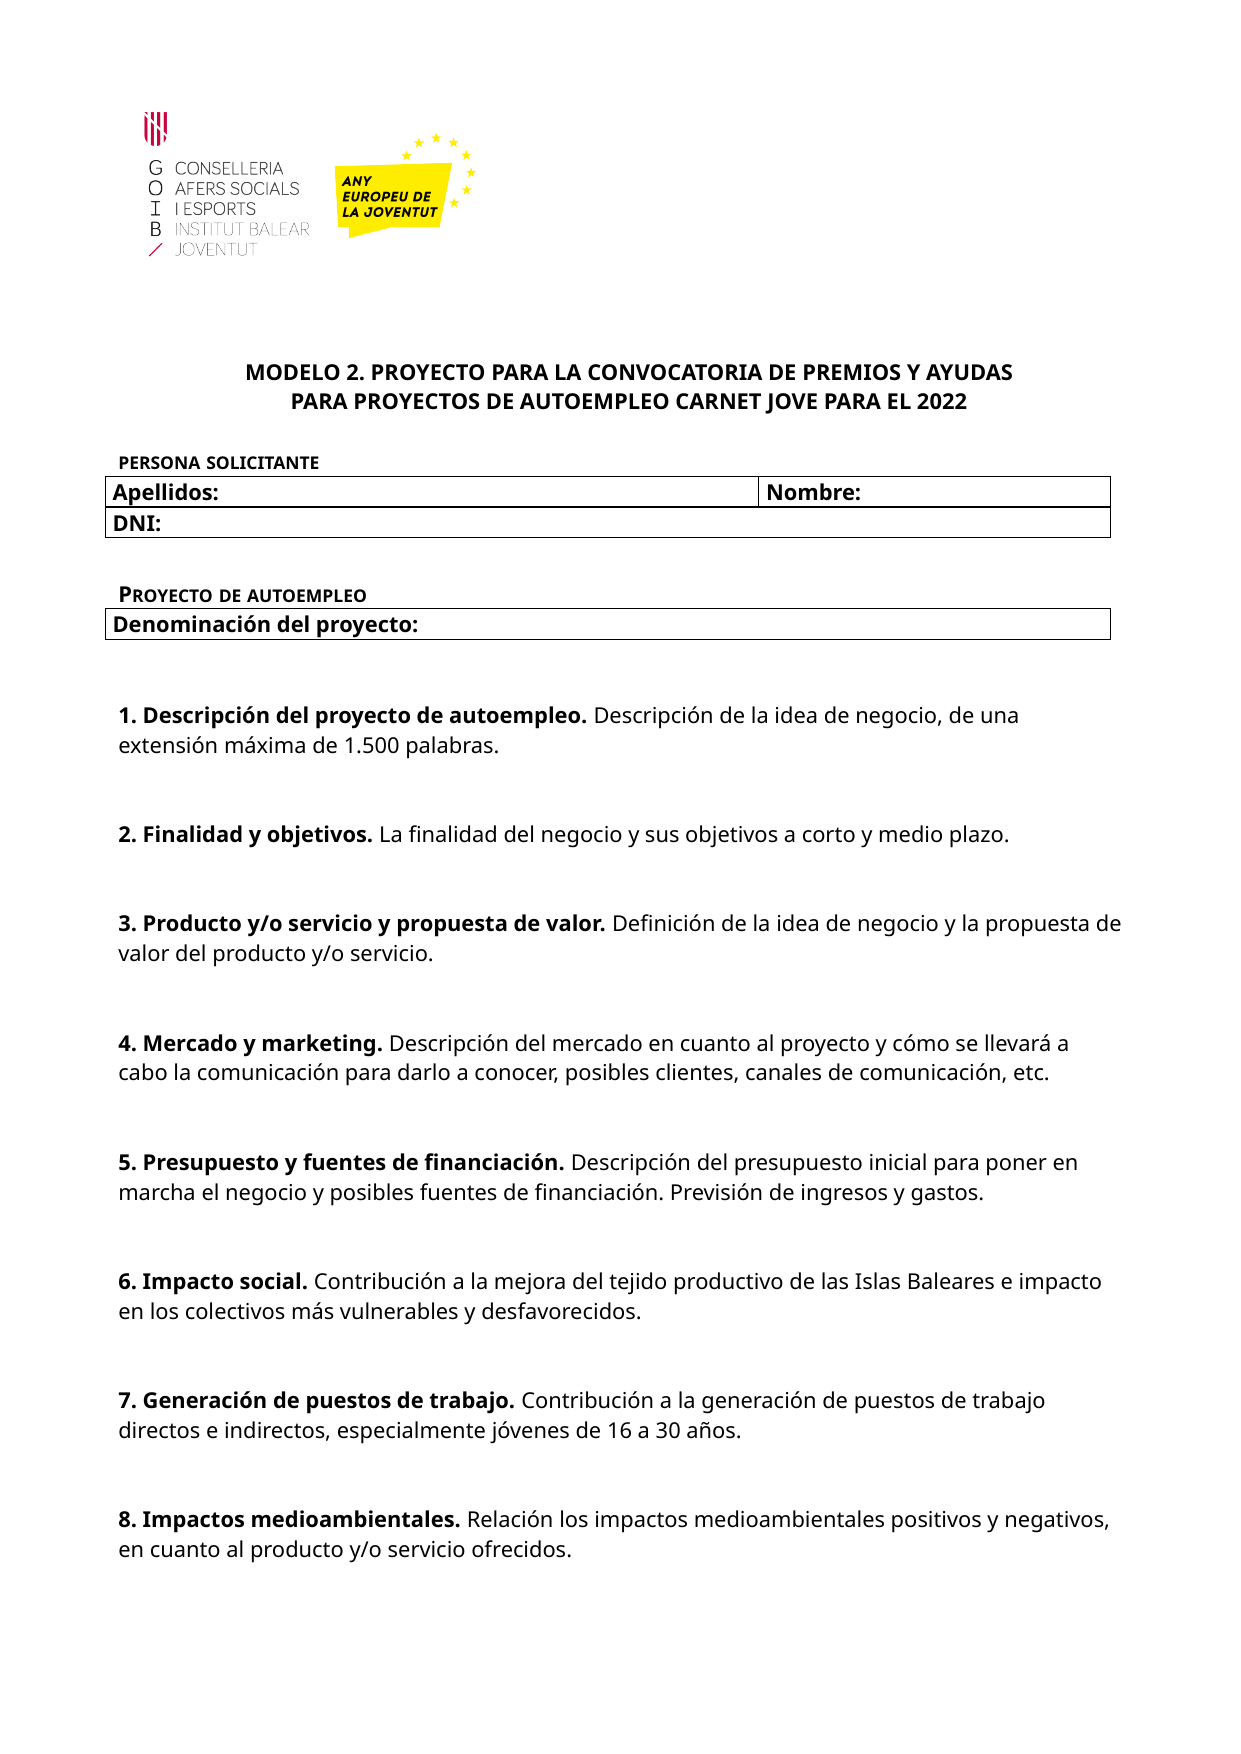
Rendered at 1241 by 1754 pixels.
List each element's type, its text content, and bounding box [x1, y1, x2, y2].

table_header Denominación del proyecto: [106, 609, 1110, 639]
text MODELO 2. PROYECTO PARA LA CONVOCATORIA DE PREMIOS Y AYUDAS [118, 356, 1140, 386]
table_cell DNI: [106, 508, 1110, 537]
text 6. Impacto social. Contribución a la mejora del tejido productivo de las Islas Baleares e impacto en los colectivos más vulnerables y desfavorecidos. [118, 1266, 1122, 1325]
text 3. Producto y/o servicio y propuesta de valor. Definición de la idea de negocio y la propuesta de valor del producto y/o servicio. [118, 908, 1122, 968]
text 7. Generación de puestos de trabajo. Contribución a la generación de puestos de trabajo directos e indirectos, especialmente jóvenes de 16 a 30 años. [118, 1385, 1122, 1444]
table_header Apellidos: [106, 477, 758, 506]
text 2. Finalidad y objetivos. La finalidad del negocio y sus objetivos a corto y medio plazo. [118, 819, 1122, 849]
text PARA PROYECTOS DE AUTOEMPLEO CARNET JOVE PARA EL 2022 [118, 386, 1140, 416]
picture [131, 99, 491, 271]
text 5. Presupuesto y fuentes de financiación. Descripción del presupuesto inicial para poner en marcha el negocio y posibles fuentes de financiación. Previsión de ingresos y gastos. [118, 1147, 1122, 1206]
text persona solicitante [118, 446, 1122, 476]
text 4. Mercado y marketing. Descripción del mercado en cuanto al proyecto y cómo se llevará a cabo la comunicación para darlo a conocer, posibles clientes, canales de comunicación, etc. [118, 1027, 1122, 1087]
text 8. Impactos medioambientales. Relación los impactos medioambientales positivos y negativos, en cuanto al producto y/o servicio ofrecidos. [118, 1504, 1122, 1564]
table_header Nombre: [759, 477, 1110, 506]
text 1. Descripción del proyecto de autoempleo. Descripción de la idea de negocio, de una extensión máxima de 1.500 palabras. [118, 700, 1122, 759]
text Proyecto de autoempleo [118, 578, 1122, 608]
